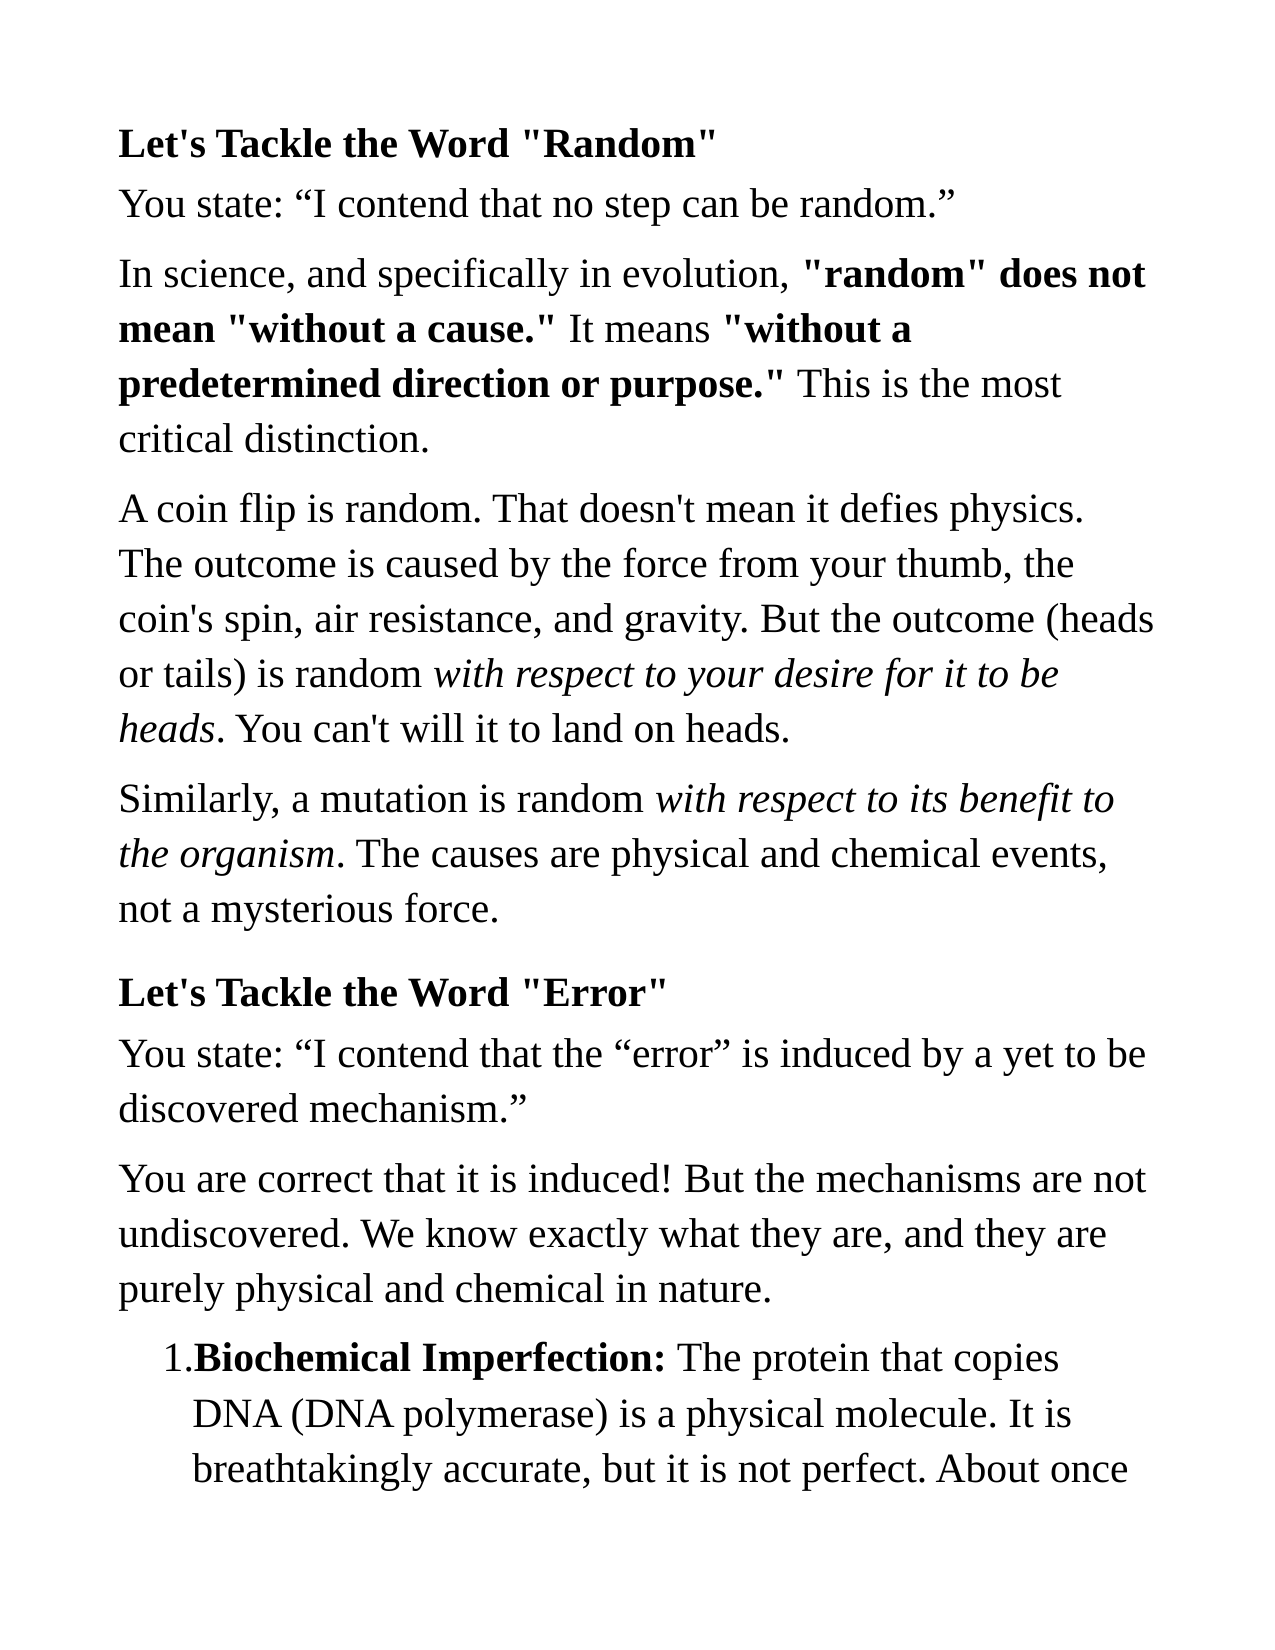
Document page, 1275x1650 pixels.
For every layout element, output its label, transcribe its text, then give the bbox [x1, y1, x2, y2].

text Similarly, a mutation is random with respect to its benefit to the organism. The causes are physical and chemical events, not a mysterious force. [118, 773, 1157, 931]
text You state: “I contend that the “error” is induced by a yet to be discovered mechanism.” [118, 1028, 1157, 1131]
list Biochemical Imperfection: The protein that copies DNA (DNA polymerase) is a physical molecule. It is breathtakingly accurate, but it is not perfect. About once [162, 1333, 1157, 1491]
text In science, and specifically in evolution, "random" does not mean "without a cause." It means "without a predetermined direction or purpose." This is the most critical distinction. [118, 248, 1157, 461]
subtitle Let's Tackle the Word "Random" [118, 118, 1157, 166]
text You state: “I contend that no step can be random.” [118, 178, 1157, 226]
text A coin flip is random. That doesn't mean it defies physics. The outcome is caused by the force from your thumb, the coin's spin, air resistance, and gravity. But the outcome (heads or tails) is random with respect to your desire for it to be heads. You can't will it to land on heads. [118, 483, 1157, 752]
subtitle Let's Tackle the Word "Error" [118, 968, 1157, 1016]
text You are correct that it is induced! But the mechanisms are not undiscovered. We know exactly what they are, and they are purely physical and chemical in nature. [118, 1153, 1157, 1311]
